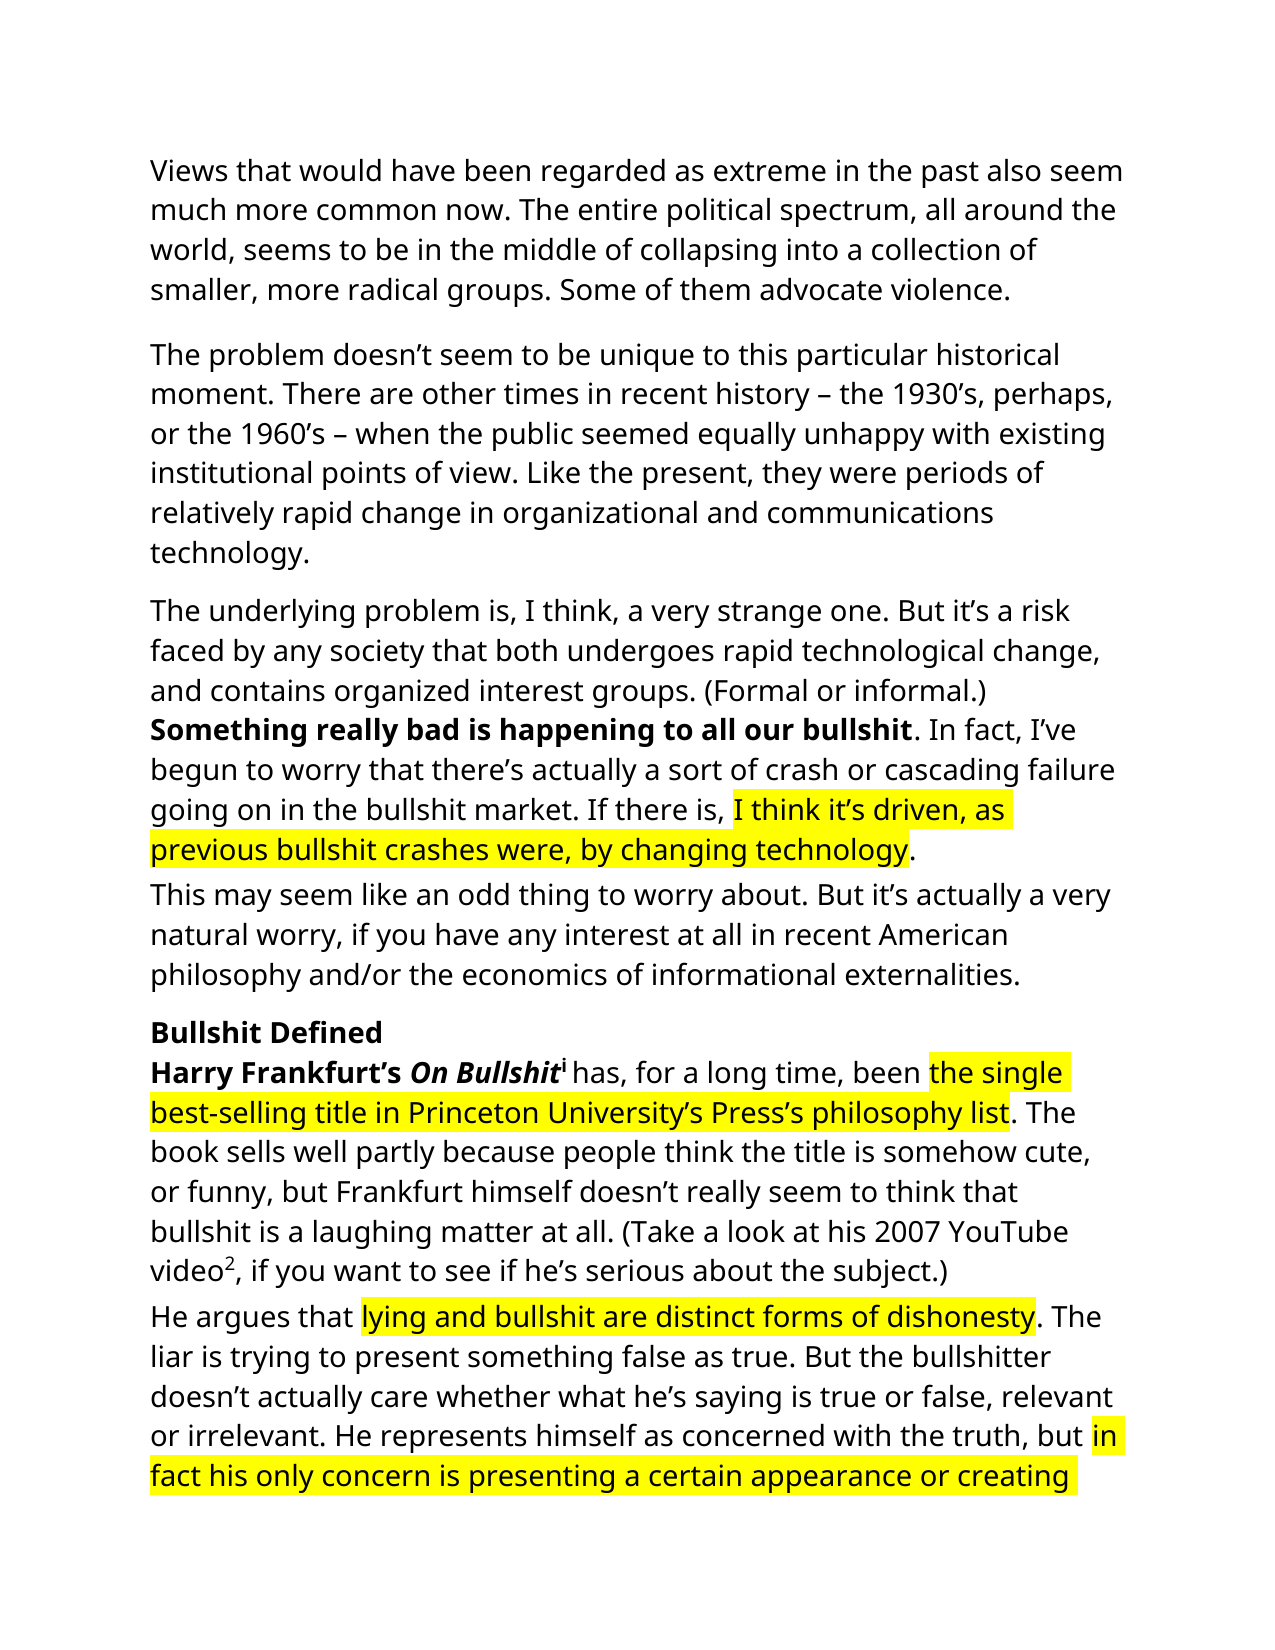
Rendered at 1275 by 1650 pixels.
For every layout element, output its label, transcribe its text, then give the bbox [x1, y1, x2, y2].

text He argues that lying and bullshit are distinct forms of dishonesty. The liar is trying to present something false as true. But the bullshitter doesn’t actually care whether what he’s saying is true or false, relevant or irrelevant. He represents himself as concerned with the truth, but in fact his only concern is presenting a certain appearance or creating [150, 1297, 1125, 1495]
text The underlying problem is, I think, a very strange one. But it’s a risk faced by any society that both undergoes rapid technological change, and contains organized interest groups. (Formal or informal.) Something really bad is happening to all our bullshit. In fact, I’ve begun to worry that there’s actually a sort of crash or cascading failure going on in the bullshit market. If there is, I think it’s driven, as previous bullshit crashes were, by changing technology. [150, 591, 1125, 868]
text Harry Frankfurt’s On Bullshiti has, for a long time, been the single best-selling title in Princeton University’s Press’s philosophy list. The book sells well partly because people think the title is somehow cute, or funny, but Frankfurt himself doesn’t really seem to think that bullshit is a laughing matter at all. (Take a look at his 2007 YouTube video2, if you want to see if he’s serious about the subject.) [150, 1052, 1125, 1290]
text Bullshit Defined [150, 1012, 1125, 1052]
text Views that would have been regarded as extreme in the past also seem much more common now. The entire political spectrum, all around the world, seems to be in the middle of collapsing into a collection of smaller, more radical groups. Some of them advocate violence. [150, 150, 1125, 309]
text The problem doesn’t seem to be unique to this particular historical moment. There are other times in recent history – the 1930’s, perhaps, or the 1960’s – when the public seemed equally unhappy with existing institutional points of view. Like the present, they were periods of relatively rapid change in organizational and communications technology. [150, 334, 1125, 572]
text This may seem like an odd thing to worry about. But it’s actually a very natural worry, if you have any interest at all in recent American philosophy and/or the economics of informational externalities. [150, 875, 1125, 994]
